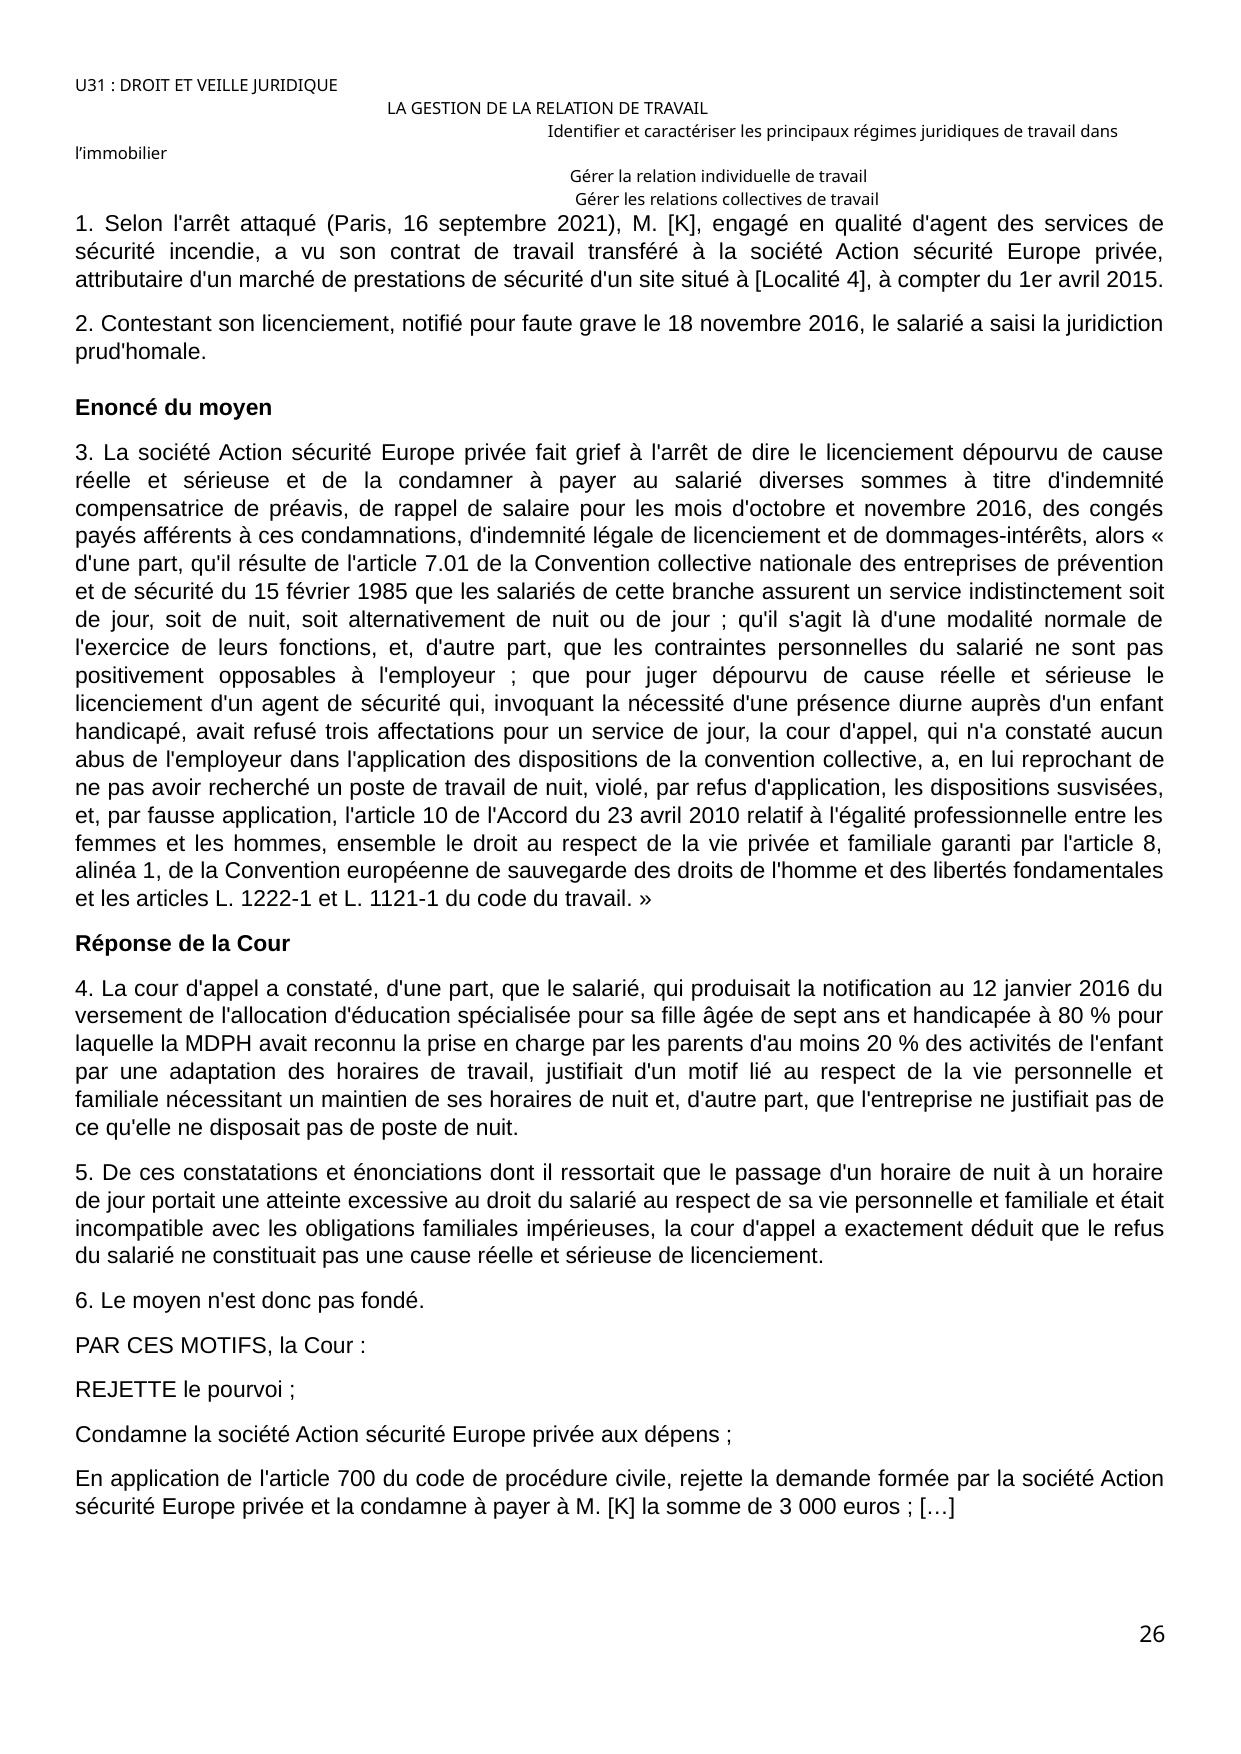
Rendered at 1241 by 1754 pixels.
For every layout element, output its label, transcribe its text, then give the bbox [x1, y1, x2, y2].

text REJETTE le pourvoi ; [75, 1376, 1165, 1403]
text 2. Contestant son licenciement, notifié pour faute grave le 18 novembre 2016, le salarié a saisi la juridiction prud'homale. Enoncé du moyen [75, 310, 1165, 421]
text 4. La cour d'appel a constaté, d'une part, que le salarié, qui produisait la notification au 12 janvier 2016 du versement de l'allocation d'éducation spécialisée pour sa fille âgée de sept ans et handicapée à 80 % pour laquelle la MDPH avait reconnu la prise en charge par les parents d'au moins 20 % des activités de l'enfant par une adaptation des horaires de travail, justifiait d'un motif lié au respect de la vie personnelle et familiale nécessitant un maintien de ses horaires de nuit et, d'autre part, que l'entreprise ne justifiait pas de ce qu'elle ne disposait pas de poste de nuit. [75, 974, 1165, 1141]
text Condamne la société Action sécurité Europe privée aux dépens ; [75, 1421, 1165, 1447]
text PAR CES MOTIFS, la Cour : [75, 1332, 1165, 1358]
text 5. De ces constatations et énonciations dont il ressortait que le passage d'un horaire de nuit à un horaire de jour portait une atteinte excessive au droit du salarié au respect de sa vie personnelle et familiale et était incompatible avec les obligations familiales impérieuses, la cour d'appel a exactement déduit que le refus du salarié ne constituait pas une cause réelle et sérieuse de licenciement. [75, 1159, 1165, 1269]
text En application de l'article 700 du code de procédure civile, rejette la demande formée par la société Action sécurité Europe privée et la condamne à payer à M. [K] la somme de 3 000 euros ; […] [75, 1465, 1165, 1520]
text 6. Le moyen n'est donc pas fondé. [75, 1287, 1165, 1313]
text 3. La société Action sécurité Europe privée fait grief à l'arrêt de dire le licenciement dépourvu de cause réelle et sérieuse et de la condamner à payer au salarié diverses sommes à titre d'indemnité compensatrice de préavis, de rappel de salaire pour les mois d'octobre et novembre 2016, des congés payés afférents à ces condamnations, d'indemnité légale de licenciement et de dommages-intérêts, alors « d'une part, qu'il résulte de l'article 7.01 de la Convention collective nationale des entreprises de prévention et de sécurité du 15 février 1985 que les salariés de cette branche assurent un service indistinctement soit de jour, soit de nuit, soit alternativement de nuit ou de jour ; qu'il s'agit là d'une modalité normale de l'exercice de leurs fonctions, et, d'autre part, que les contraintes personnelles du salarié ne sont pas positivement opposables à l'employeur ; que pour juger dépourvu de cause réelle et sérieuse le licenciement d'un agent de sécurité qui, invoquant la nécessité d'une présence diurne auprès d'un enfant handicapé, avait refusé trois affectations pour un service de jour, la cour d'appel, qui n'a constaté aucun abus de l'employeur dans l'application des dispositions de la convention collective, a, en lui reprochant de ne pas avoir recherché un poste de travail de nuit, violé, par refus d'application, les dispositions susvisées, et, par fausse application, l'article 10 de l'Accord du 23 avril 2010 relatif à l'égalité professionnelle entre les femmes et les hommes, ensemble le droit au respect de la vie privée et familiale garanti par l'article 8, alinéa 1, de la Convention européenne de sauvegarde des droits de l'homme et des libertés fondamentales et les articles L. 1222-1 et L. 1121-1 du code du travail. » [75, 439, 1165, 912]
text 1. Selon l'arrêt attaqué (Paris, 16 septembre 2021), M. [K], engagé en qualité d'agent des services de sécurité incendie, a vu son contrat de travail transféré à la société Action sécurité Europe privée, attributaire d'un marché de prestations de sécurité d'un site situé à [Localité 4], à compter du 1er avril 2015. [75, 210, 1165, 292]
text Réponse de la Cour [75, 930, 1165, 956]
